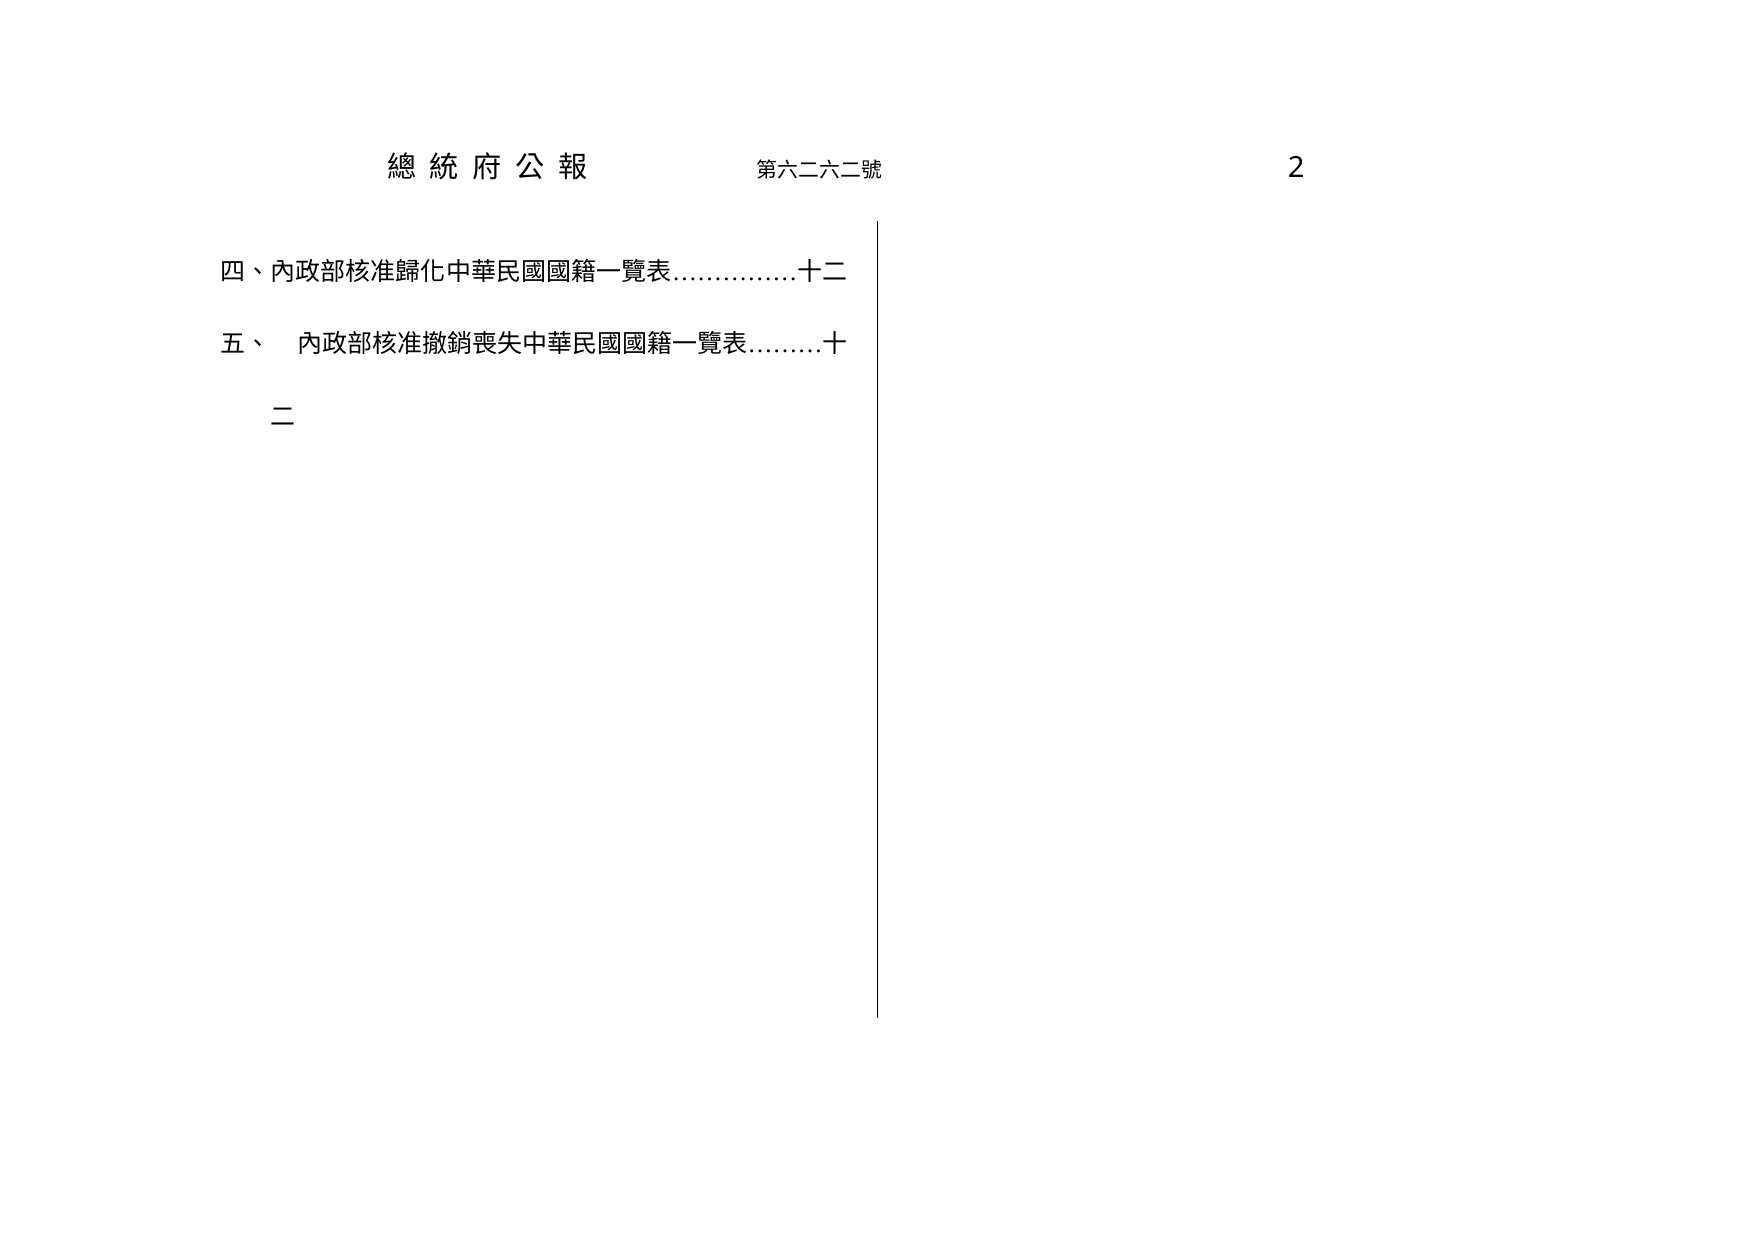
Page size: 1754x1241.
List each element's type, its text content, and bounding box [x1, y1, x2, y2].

list 內政部核准撤銷喪失中華民國國籍一覽表………十二 [220, 294, 847, 440]
text 四、內政部核准歸化中華民國國籍一覽表……………十二 [195, 222, 847, 294]
